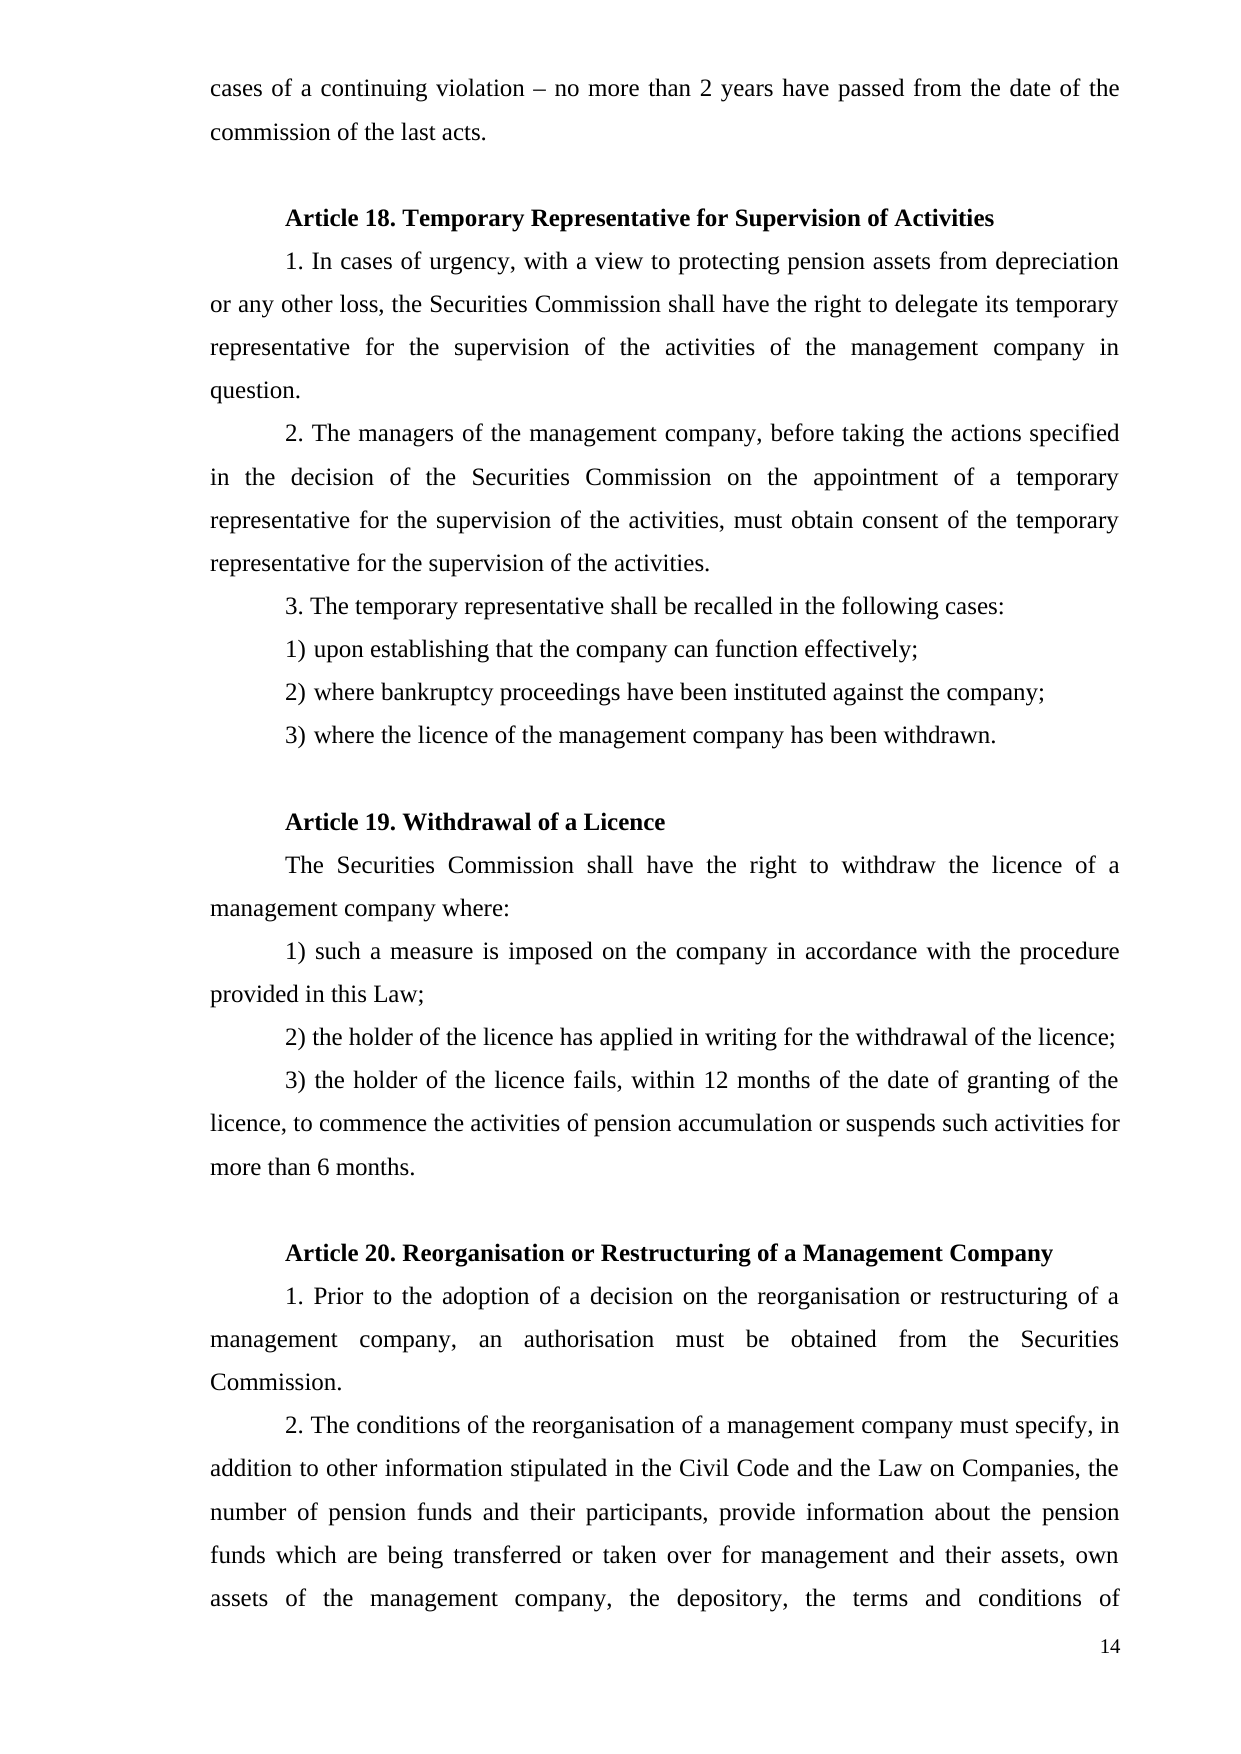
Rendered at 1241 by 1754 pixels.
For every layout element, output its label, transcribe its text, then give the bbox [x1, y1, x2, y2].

text The Securities Commission shall have the right to withdraw the licence of a management company where: [210, 850, 1121, 922]
text Article 19. Withdrawal of a Licence [210, 807, 1121, 835]
text 3) where the licence of the management company has been withdrawn. [210, 720, 1121, 749]
text 3) the holder of the licence fails, within 12 months of the date of granting of the licence, to commence the activities of pension accumulation or suspends such activities for more than 6 months. [210, 1065, 1121, 1180]
text cases of a continuing violation – no more than 2 years have passed from the date of the commission of the last acts. [210, 73, 1121, 145]
text 1) such a measure is imposed on the company in accordance with the procedure provided in this Law; [210, 936, 1121, 1008]
text Article 20. Reorganisation or Restructuring of a Management Company [210, 1238, 1121, 1267]
text 2) where bankruptcy proceedings have been instituted against the company; [210, 677, 1121, 706]
text 1. Prior to the adoption of a decision on the reorganisation or restructuring of a management company, an authorisation must be obtained from the Securities Commission. [210, 1281, 1121, 1396]
text 1. In cases of urgency, with a view to protecting pension assets from depreciation or any other loss, the Securities Commission shall have the right to delegate its temporary representative for the supervision of the activities of the management company in question. [210, 246, 1121, 404]
text 1) upon establishing that the company can function effectively; [210, 634, 1121, 663]
text 3. The temporary representative shall be recalled in the following cases: [210, 591, 1121, 620]
text Article 18. Temporary Representative for Supervision of Activities [210, 203, 1121, 232]
text 2) the holder of the licence has applied in writing for the withdrawal of the licence; [210, 1022, 1121, 1051]
text 2. The conditions of the reorganisation of a management company must specify, in addition to other information stipulated in the Civil Code and the Law on Companies, the number of pension funds and their participants, provide information about the pension funds which are being transferred or taken over for management and their assets, own assets of the management company, the depository, the terms and conditions of [210, 1410, 1121, 1612]
text 2. The managers of the management company, before taking the actions specified in the decision of the Securities Commission on the appointment of a temporary representative for the supervision of the activities, must obtain consent of the temporary representative for the supervision of the activities. [210, 418, 1121, 577]
